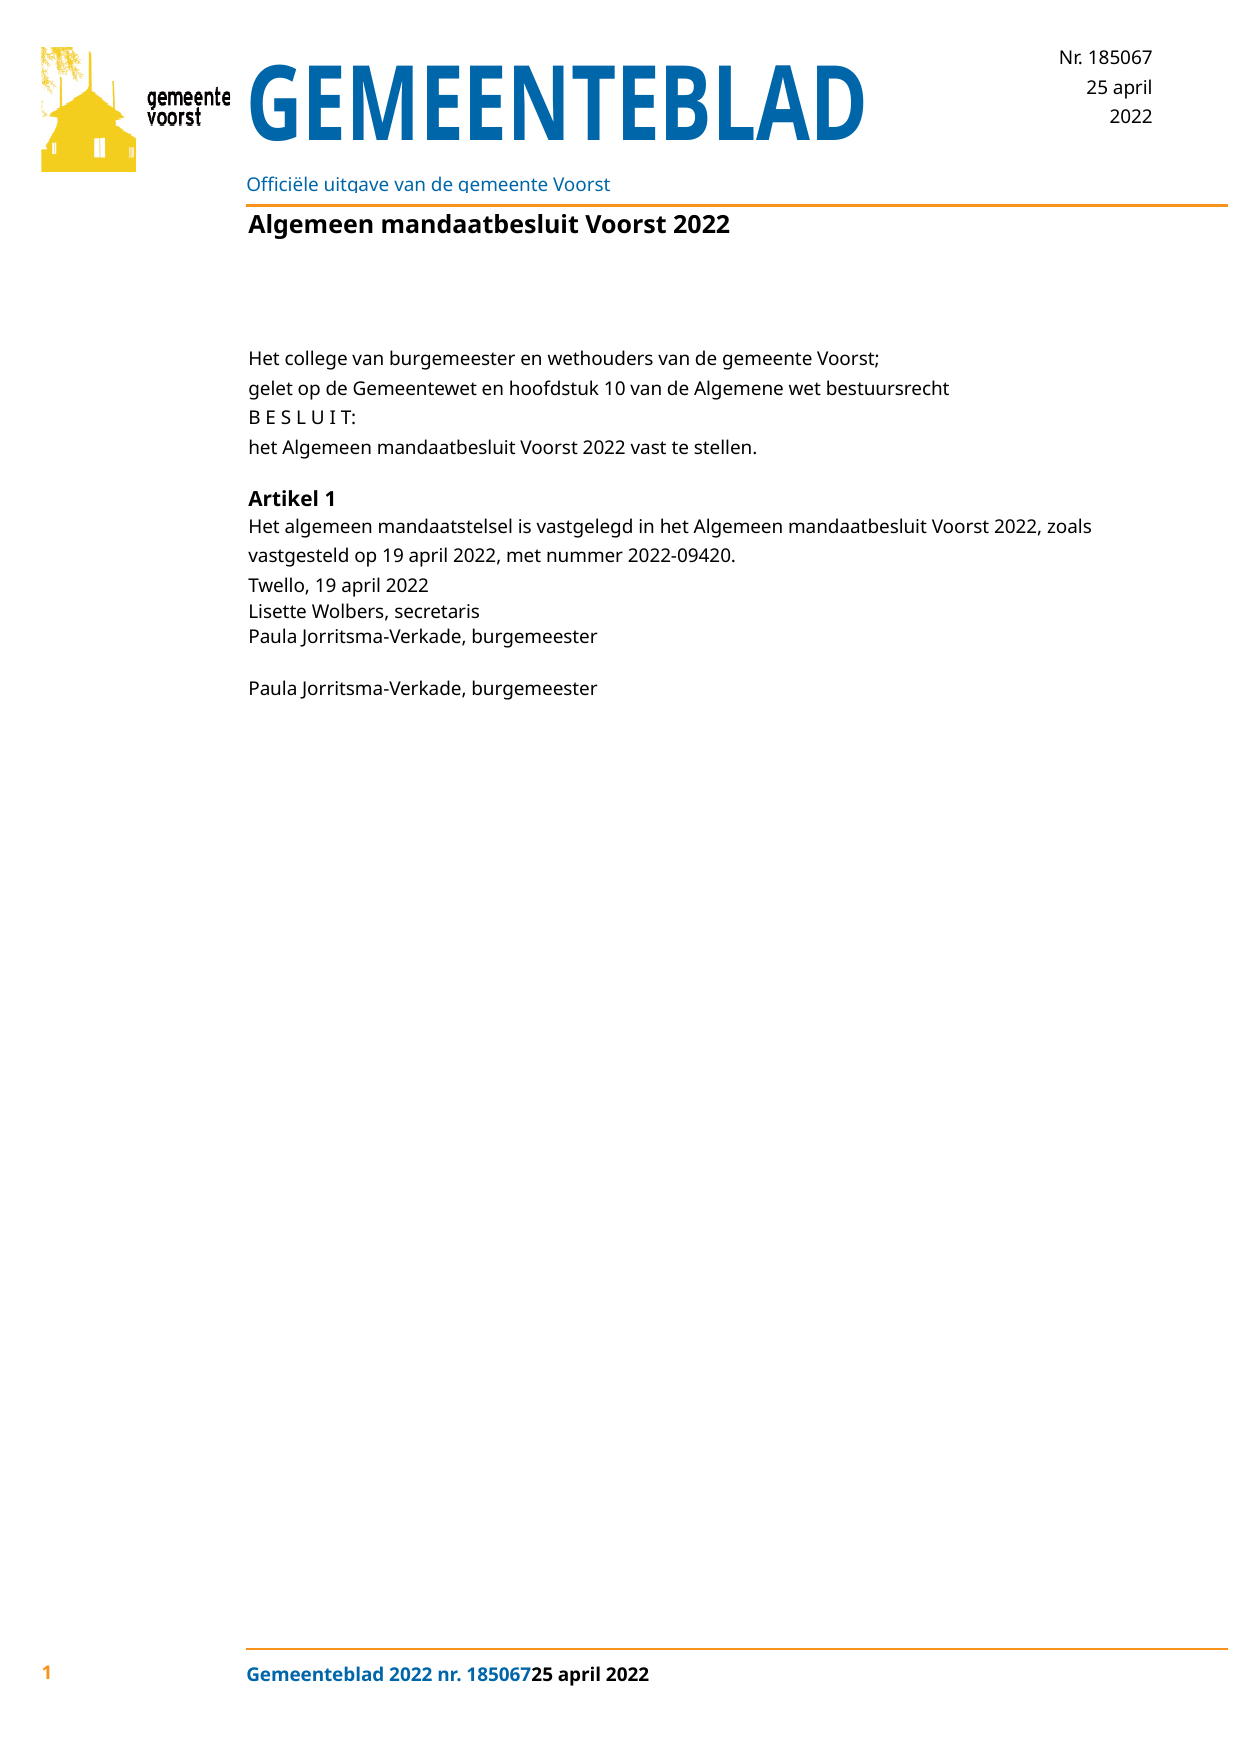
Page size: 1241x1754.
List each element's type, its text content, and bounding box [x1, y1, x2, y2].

text gelet op de Gemeentewet en hoofdstuk 10 van de Algemene wet bestuursrecht [248, 375, 1152, 401]
text Twello, 19 april 2022 [248, 572, 1152, 598]
text Het algemeen mandaatstelsel is vastgelegd in het Algemeen mandaatbesluit Voorst 2022, zoals vastgesteld op 19 april 2022, met nummer 2022-09420. [248, 513, 1152, 568]
text Lisette Wolbers, secretaris [248, 598, 1152, 623]
text B E S L U I T: [248, 404, 1152, 430]
text Paula Jorritsma-Verkade, burgemeester [248, 623, 1152, 649]
text het Algemeen mandaatbesluit Voorst 2022 vast te stellen. [248, 434, 1152, 460]
picture [41, 47, 231, 172]
text Het college van burgemeester en wethouders van de gemeente Voorst; [248, 345, 1152, 371]
text Algemeen mandaatbesluit Voorst 2022 [248, 207, 1152, 241]
text Artikel 1 [248, 484, 1152, 513]
text Paula Jorritsma-Verkade, burgemeester [248, 675, 1152, 701]
